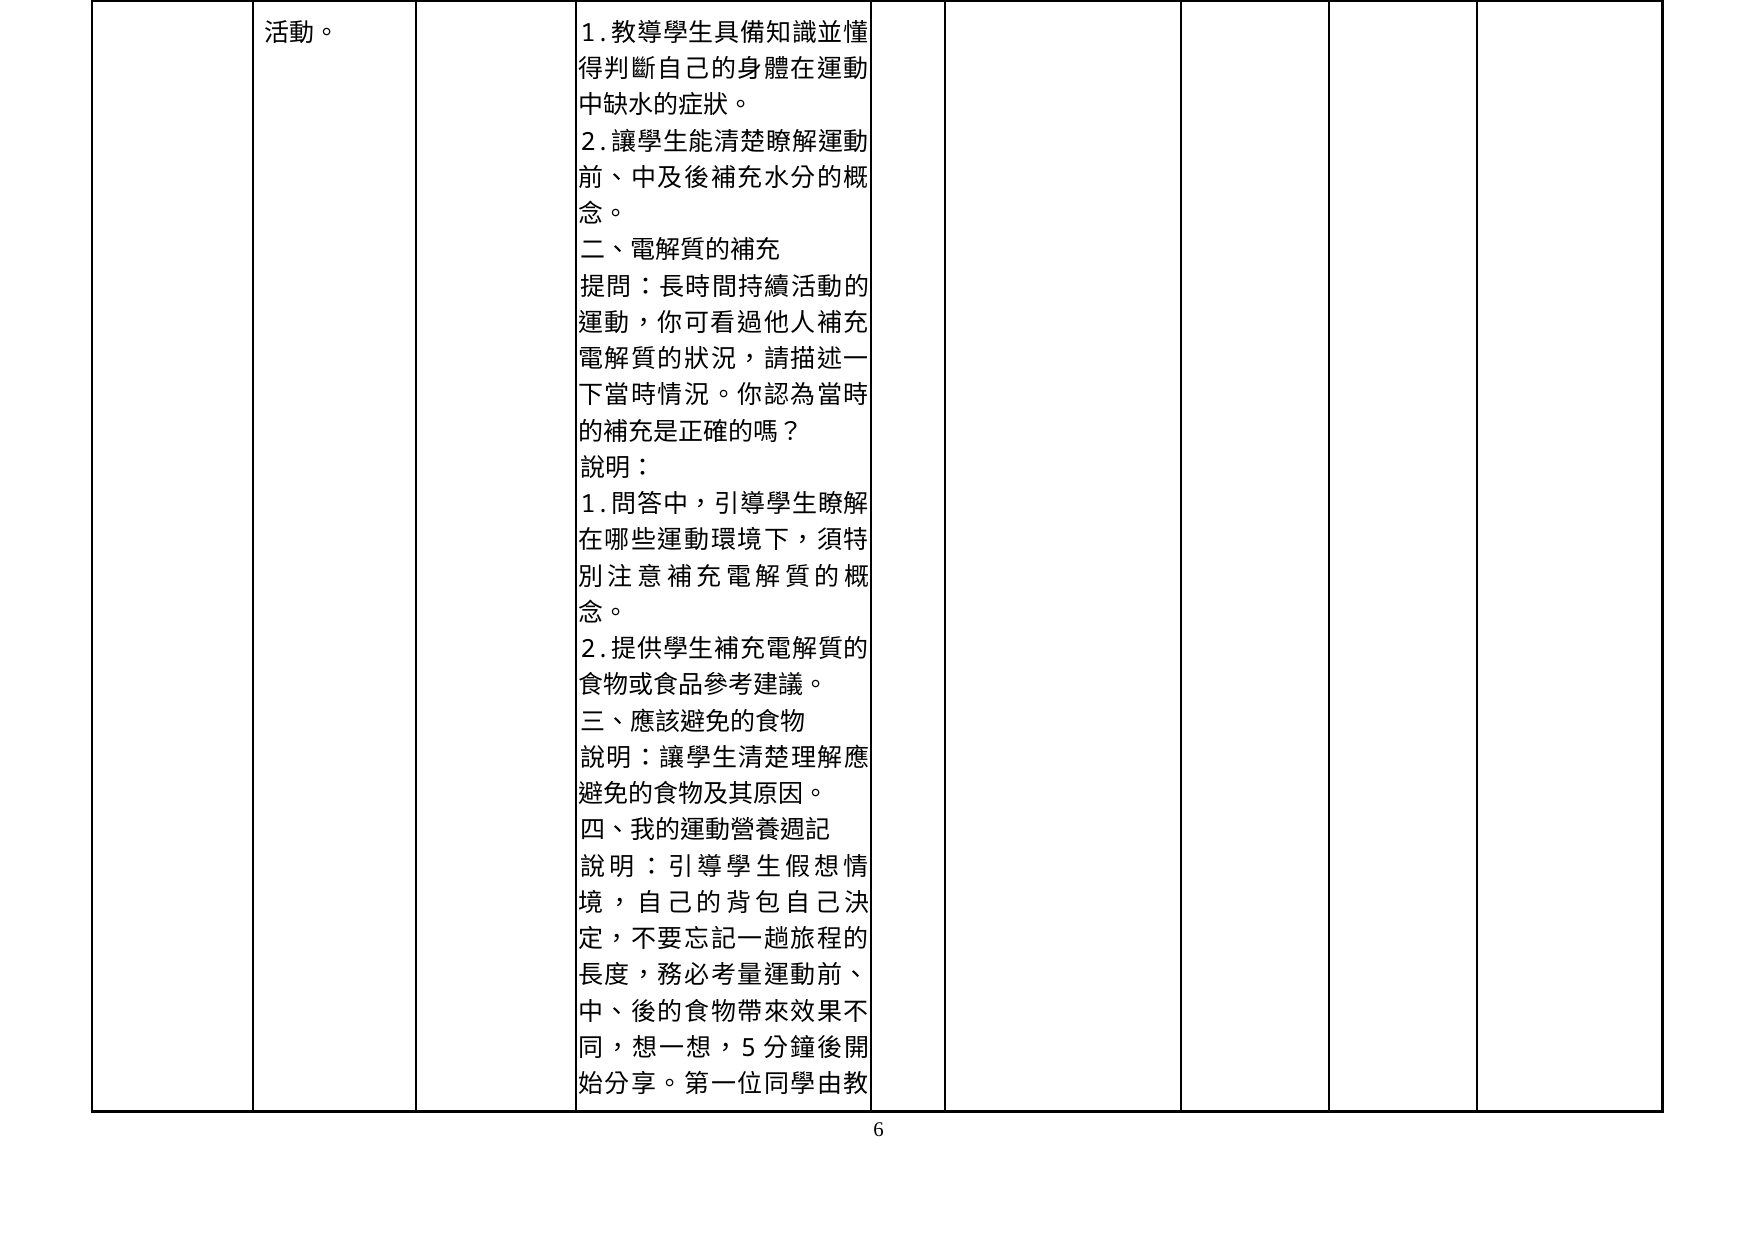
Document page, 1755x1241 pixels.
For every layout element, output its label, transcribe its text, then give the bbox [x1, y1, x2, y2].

table_cell 活動。 [254, 2, 415, 1110]
table_cell [1478, 2, 1661, 1110]
table_cell [1182, 2, 1328, 1110]
table_cell [417, 2, 575, 1110]
table_cell [1330, 2, 1476, 1110]
table_cell 1.教導學生具備知識並懂得判斷自己的身體在運動中缺水的症狀。 2.讓學生能清楚瞭解運動前、中及後補充水分的概念。 二、電解質的補充 提問：長時間持續活動的運動，你可看過他人補充電解質的狀況，請描述一下當時情況。你認為當時的補充是正確的嗎？ 說明： 1.問答中，引導學生瞭解在哪些運動環境下，須特別注意補充電解質的概念。 2.提供學生補充電解質的食物或食品參考建議。 三、應該避免的食物 說明：讓學生清楚理解應避免的食物及其原因。 四、我的運動營養週記 說明：引導學生假想情境，自己的背包自己決定，不要忘記一趟旅程的長度，務必考量運動前、中、後的食物帶來效果不同，想一想，5分鐘後開始分享。第一位同學由教 [577, 2, 870, 1110]
table_cell [93, 2, 252, 1110]
table_cell [872, 2, 944, 1110]
table_cell [946, 2, 1180, 1110]
